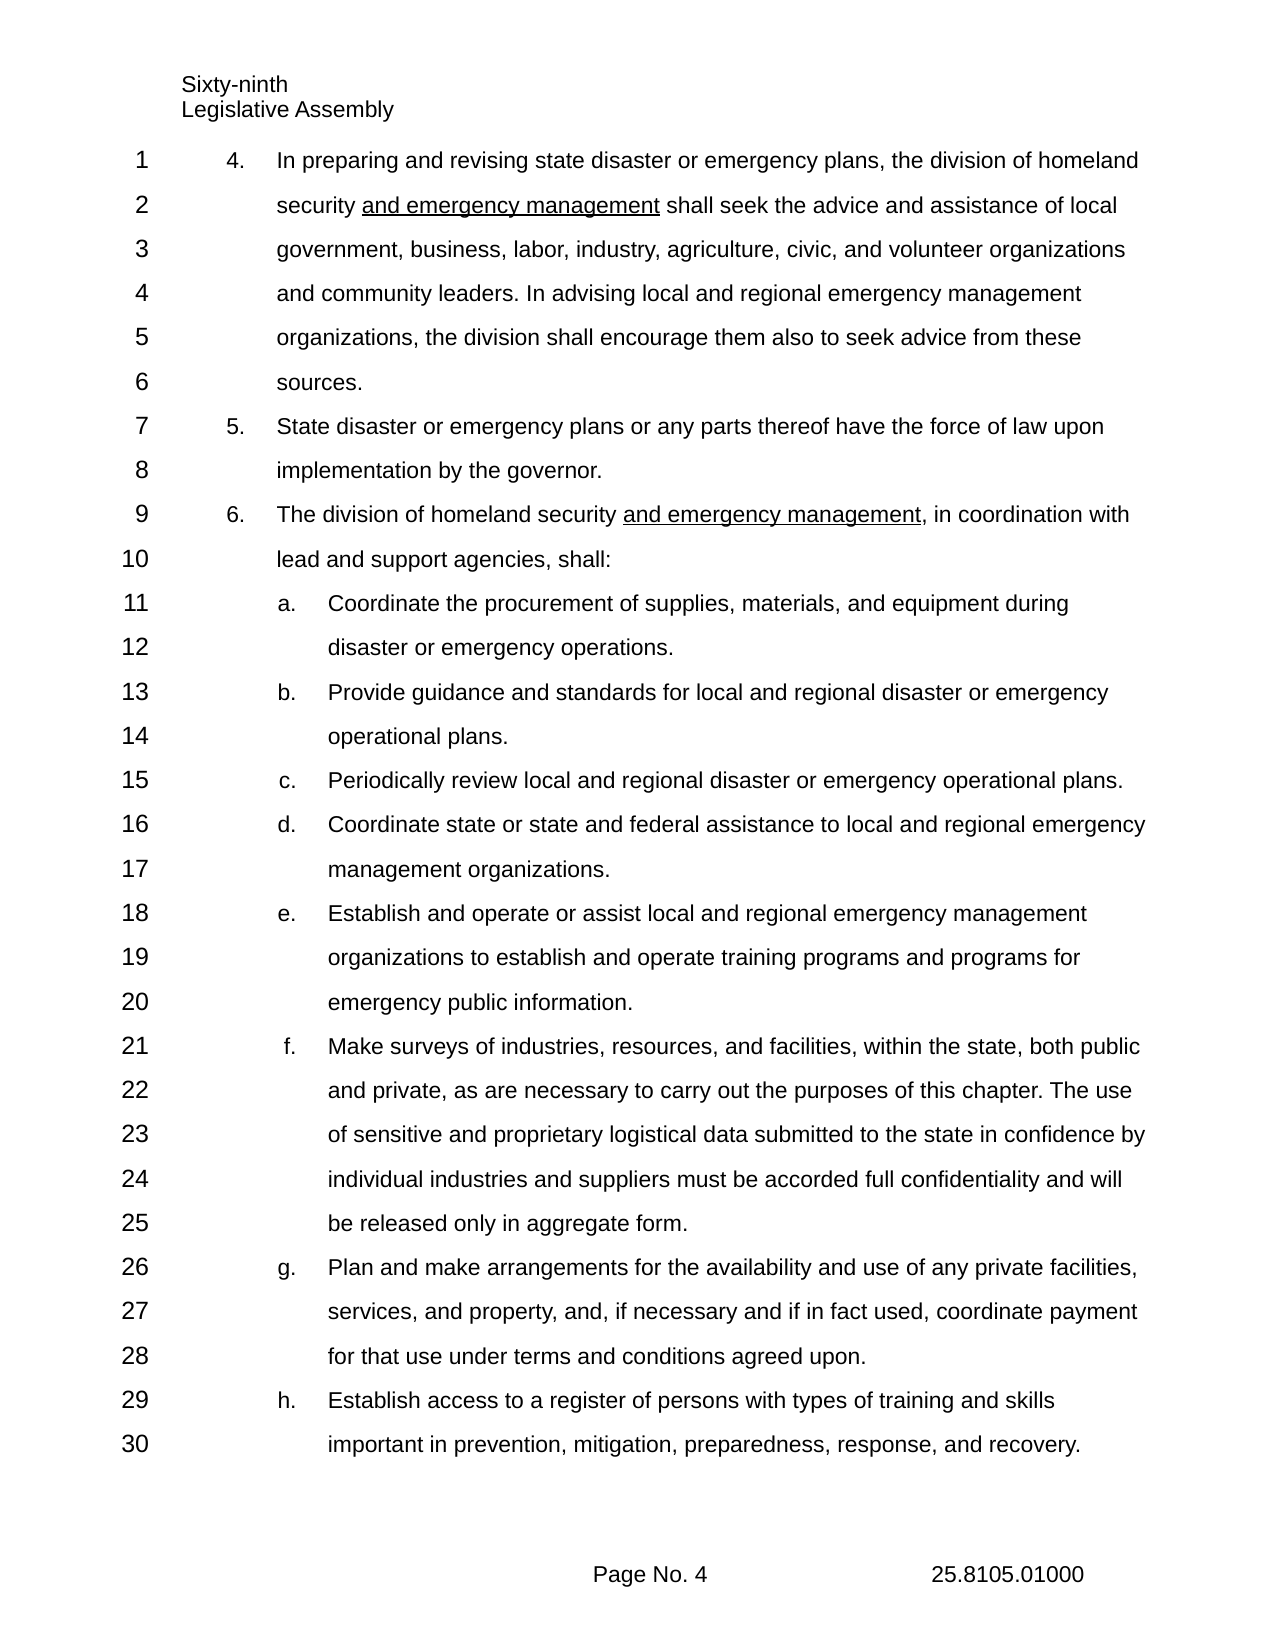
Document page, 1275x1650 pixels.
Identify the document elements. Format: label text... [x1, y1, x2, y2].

text e. Establish and operate or assist local and regional emergency management organizations to establish and operate training programs and programs for emergency public information. [181, 886, 1154, 1019]
text d. Coordinate state or state and federal assistance to local and regional emergency management organizations. [181, 797, 1154, 886]
text f. Make surveys of industries, resources, and facilities, within the state, both public and private, as are necessary to carry out the purposes of this chapter. The use of sensitive and proprietary logistical data submitted to the state in confidence by individual industries and suppliers must be accorded full confidentiality and will be released only in aggregate form. [181, 1019, 1154, 1240]
text b. Provide guidance and standards for local and regional disaster or emergency operational plans. [181, 664, 1154, 753]
text 4. In preparing and revising state disaster or emergency plans, the division of homeland security and emergency management shall seek the advice and assistance of local government, business, labor, industry, agriculture, civic, and volunteer organizations and community leaders. In advising local and regional emergency management organizations, the division shall encourage them also to seek advice from these sources. [181, 133, 1154, 399]
text 5. State disaster or emergency plans or any parts thereof have the force of law upon implementation by the governor. [181, 399, 1154, 487]
text c. Periodically review local and regional disaster or emergency operational plans. [181, 753, 1154, 797]
text 6. The division of homeland security and emergency management, in coordination with lead and support agencies, shall: [181, 487, 1154, 576]
text h. Establish access to a register of persons with types of training and skills important in prevention, mitigation, preparedness, response, and recovery. [181, 1373, 1154, 1461]
text g. Plan and make arrangements for the availability and use of any private facilities, services, and property, and, if necessary and if in fact used, coordinate payment for that use under terms and conditions agreed upon. [181, 1240, 1154, 1373]
text a. Coordinate the procurement of supplies, materials, and equipment during disaster or emergency operations. [181, 576, 1154, 664]
